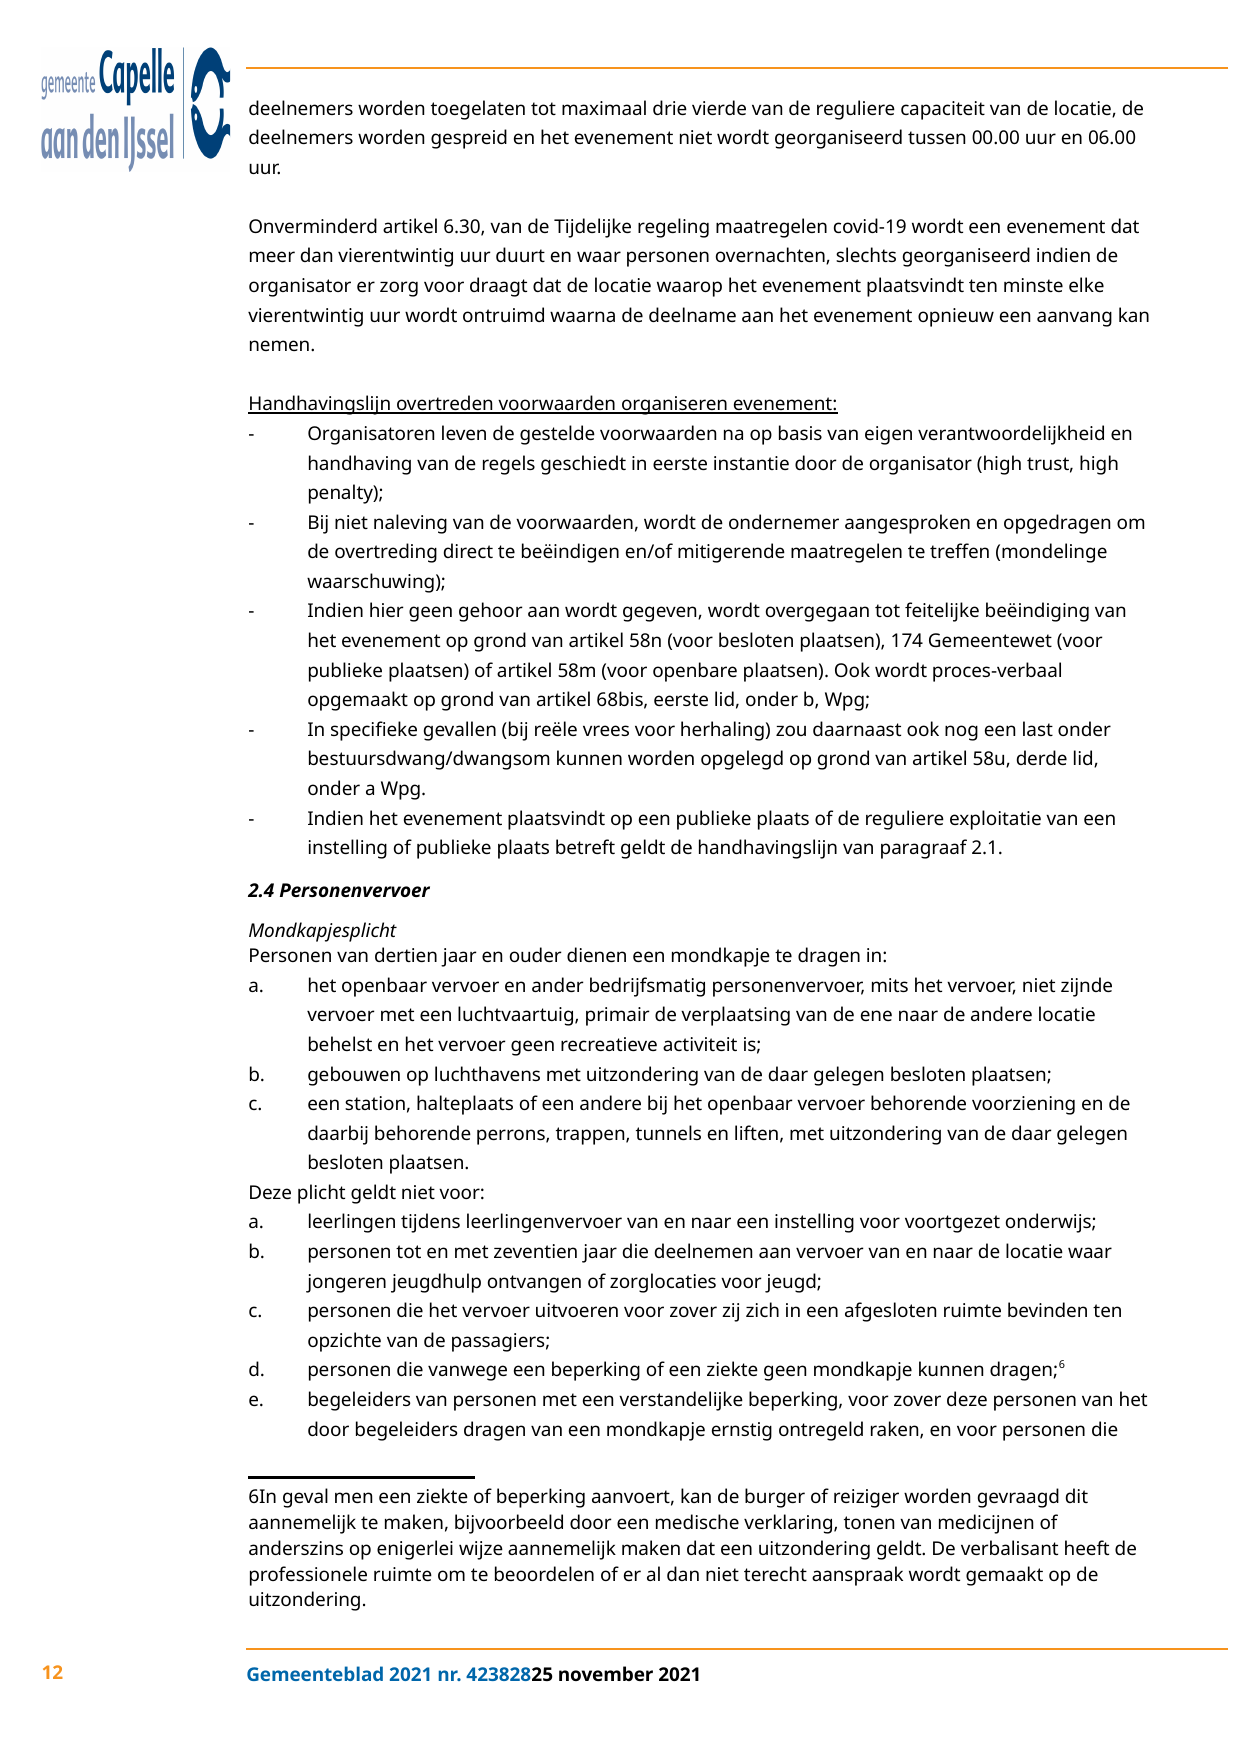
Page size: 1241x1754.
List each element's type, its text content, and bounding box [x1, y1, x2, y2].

list gebouwen op luchthavens met uitzondering van de daar gelegen besloten plaatsen; [248, 1061, 1152, 1087]
list Indien hier geen gehoor aan wordt gegeven, wordt overgegaan tot feitelijke beëindiging van het evenement op grond van artikel 58n (voor besloten plaatsen), 174 Gemeentewet (voor publieke plaatsen) of artikel 58m (voor openbare plaatsen). Ook wordt proces-verbaal opgemaakt op grond van artikel 68bis, eerste lid, onder b, Wpg; [248, 598, 1152, 712]
text Deze plicht geldt niet voor: [248, 1179, 1152, 1205]
list personen tot en met zeventien jaar die deelnemen aan vervoer van en naar de locatie waar jongeren jeugdhulp ontvangen of zorglocaties voor jeugd; [248, 1238, 1152, 1294]
list In geval men een ziekte of beperking aanvoert, kan de burger of reiziger worden gevraagd dit aannemelijk te maken, bijvoorbeeld door een medische verklaring, tonen van medicijnen of anderszins op enigerlei wijze aannemelijk maken dat een uitzondering geldt. De verbalisant heeft de professionele ruimte om te beoordelen of er al dan niet terecht aanspraak wordt gemaakt op de uitzondering. [248, 1483, 1152, 1612]
text 2.4 Personenvervoer [248, 877, 1152, 903]
list leerlingen tijdens leerlingenvervoer van en naar een instelling voor voortgezet onderwijs; [248, 1209, 1152, 1234]
text Handhavingslijn overtreden voorwaarden organiseren evenement: [248, 391, 1152, 416]
list een station, halteplaats of een andere bij het openbaar vervoer behorende voorziening en de daarbij behorende perrons, trappen, tunnels en liften, met uitzondering van de daar gelegen besloten plaatsen. [248, 1090, 1152, 1175]
list In specifieke gevallen (bij reële vrees voor herhaling) zou daarnaast ook nog een last onder bestuursdwang/dwangsom kunnen worden opgelegd op grond van artikel 58u, derde lid, onder a Wpg. [248, 716, 1152, 801]
list het openbaar vervoer en ander bedrijfsmatig personenvervoer, mits het vervoer, niet zijnde vervoer met een luchtvaartuig, primair de verplaatsing van de ene naar de andere locatie behelst en het vervoer geen recreatieve activiteit is; [248, 972, 1152, 1057]
text Personen van dertien jaar en ouder dienen een mondkapje te dragen in: [248, 942, 1152, 968]
list begeleiders van personen met een verstandelijke beperking, voor zover deze personen van het door begeleiders dragen van een mondkapje ernstig ontregeld raken, en voor personen die [248, 1386, 1152, 1442]
picture [41, 47, 231, 172]
list Indien het evenement plaatsvindt op een publieke plaats of de reguliere exploitatie van een instelling of publieke plaats betreft geldt de handhavingslijn van paragraaf 2.1. [248, 805, 1152, 860]
text deelnemers worden toegelaten tot maximaal drie vierde van de reguliere capaciteit van de locatie, de deelnemers worden gespreid en het evenement niet wordt georganiseerd tussen 00.00 uur en 06.00 uur. [248, 95, 1152, 180]
list personen die het vervoer uitvoeren voor zover zij zich in een afgesloten ruimte bevinden ten opzichte van de passagiers; [248, 1297, 1152, 1353]
text Mondkapjesplicht [248, 917, 1152, 942]
list personen die vanwege een beperking of een ziekte geen mondkapje kunnen dragen; [248, 1357, 1152, 1382]
text Onverminderd artikel 6.30, van de Tijdelijke regeling maatregelen covid-19 wordt een evenement dat meer dan vierentwintig uur duurt en waar personen overnachten, slechts georganiseerd indien de organisator er zorg voor draagt dat de locatie waarop het evenement plaatsvindt ten minste elke vierentwintig uur wordt ontruimd waarna de deelname aan het evenement opnieuw een aanvang kan nemen. [248, 213, 1152, 357]
list Organisatoren leven de gestelde voorwaarden na op basis van eigen verantwoordelijkheid en handhaving van de regels geschiedt in eerste instantie door de organisator (high trust, high penalty); [248, 420, 1152, 505]
list Bij niet naleving van de voorwaarden, wordt de ondernemer aangesproken en opgedragen om de overtreding direct te beëindigen en/of mitigerende maatregelen te treffen (mondelinge waarschuwing); [248, 509, 1152, 594]
